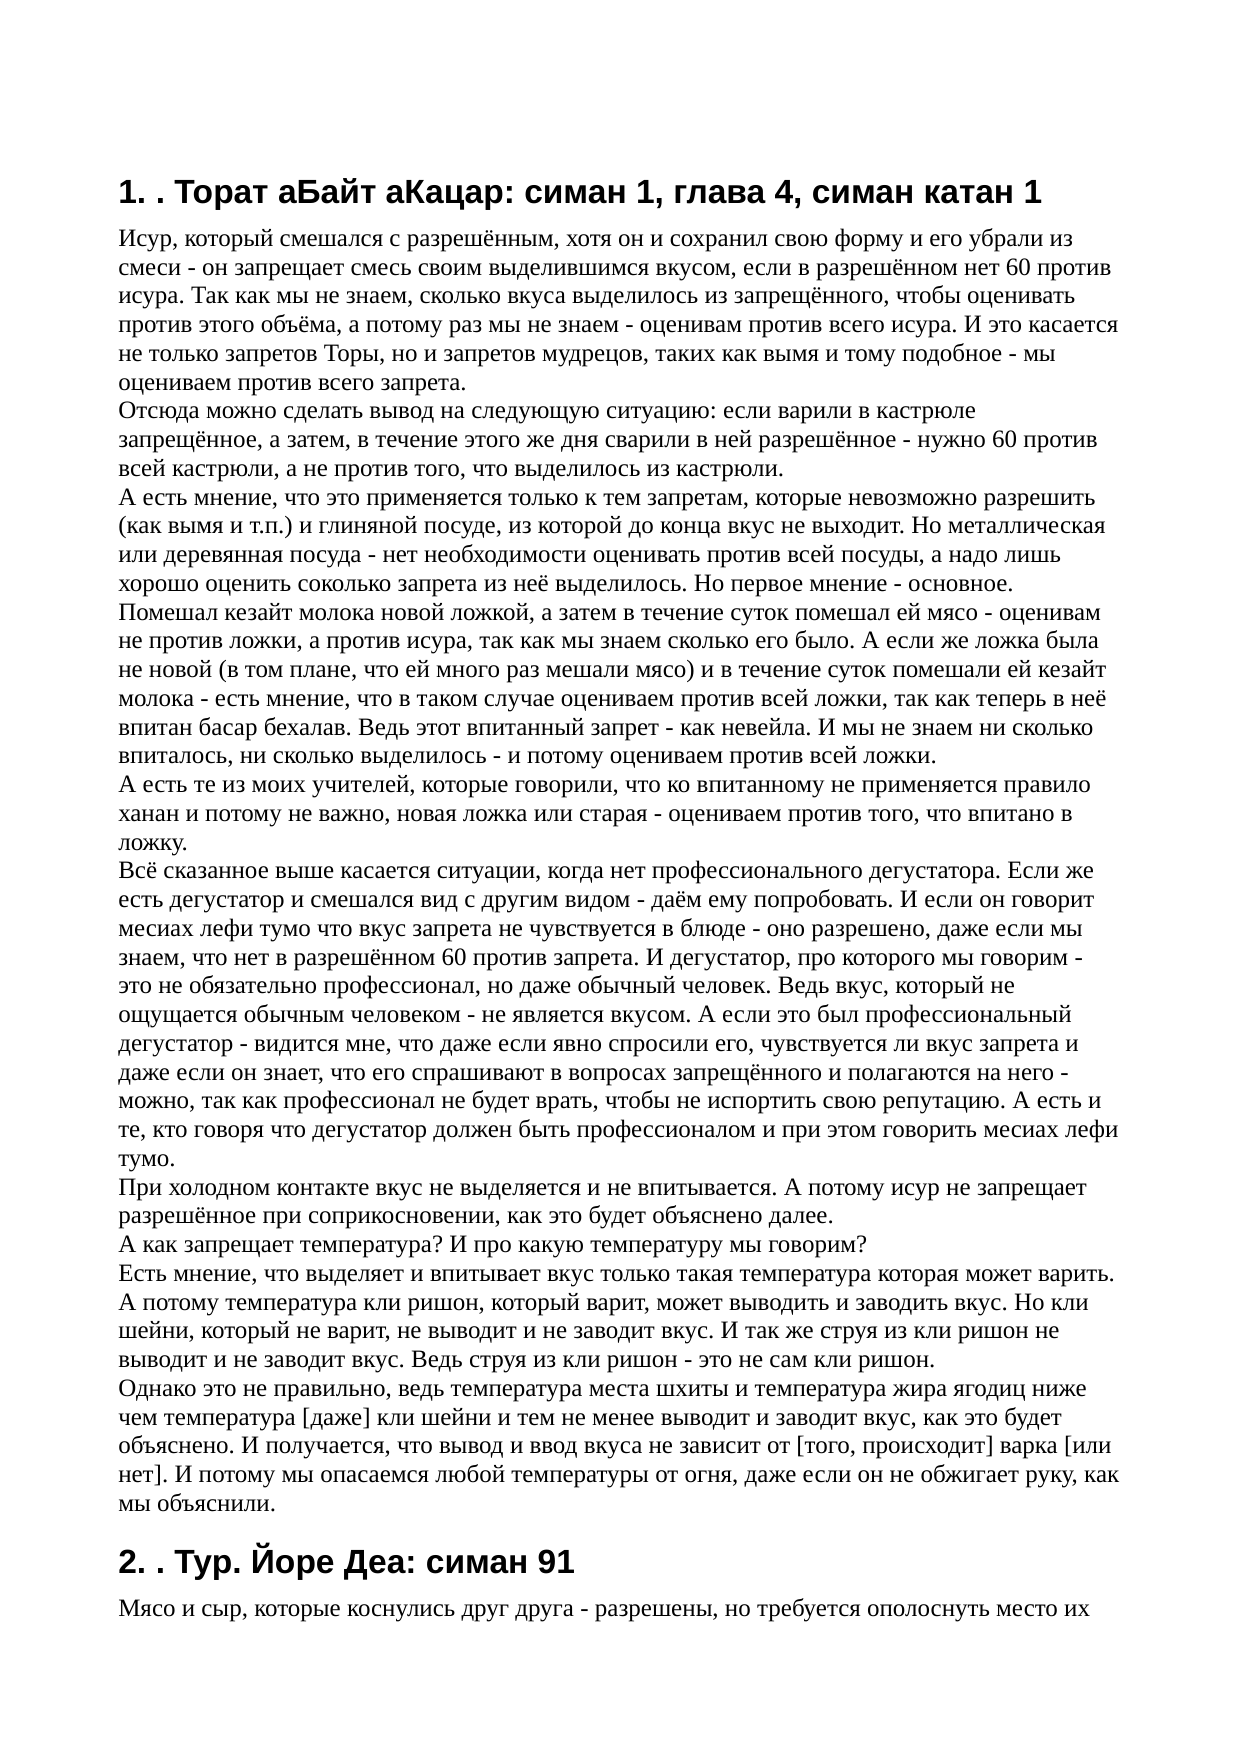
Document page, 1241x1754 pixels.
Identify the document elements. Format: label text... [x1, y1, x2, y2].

subtitle . Тур. Йоре Деа: симан 91 [118, 1469, 1122, 1498]
text Есть мнение, что выделяет и впитывает вкус только такая температура которая может варить. А потому температура кли ришон, который варит, может выводить и заводить вкус. Но кли шейни, который не варит, не выводит и не заводит вкус. И так же струя из кли ришон не выводит и не заводит вкус. Ведь струя из кли ришон - это не сам кли ришон. [118, 1211, 1122, 1326]
text Всё сказанное выше касается ситуации, когда нет профессионального дегустатора. Если же есть дегустатор и смешался вид с другим видом - даём ему попробовать. И если он говорит месиах лефи тумо что вкус запрета не чувствуется в блюде - оно разрешено, даже если мы знаем, что нет в разрешённом 60 против запрета. И дегустатор, про которого мы говорим - это не обязательно профессионал, но даже обычный человек. Ведь вкус, который не ощущается обычным человеком - не является вкусом. А если это был профессиональный дегустатор - видится мне, что даже если явно спросили его, чувствуется ли вкус запрета и даже если он знает, что его спрашивают в вопросах запрещённого и полагаются на него - можно, так как профессионал не будет врать, чтобы не испортить свою репутацию. А есть и те, кто говоря что дегустатор должен быть профессионалом и при этом говорить месиах лефи тумо. [118, 808, 1122, 1124]
text Отсюда можно сделать вывод на следующую ситуацию: если варили в кастрюле запрещённое, а затем, в течение этого же дня сварили в ней разрешённое - нужно 60 против всей кастрюли, а не против того, что выделилось из кастрюли. [118, 348, 1122, 434]
text Помешал кезайт молока новой ложкой, а затем в течение суток помешал ей мясо - оценивам не против ложки, а против исура, так как мы знаем сколько его было. А если же ложка была не новой (в том плане, что ей много раз мешали мясо) и в течение суток помешали ей кезайт молока - есть мнение, что в таком случае оцениваем против всей ложки, так как теперь в неё впитан басар бехалав. Ведь этот впитанный запрет - как невейла. И мы не знаем ни сколько впиталось, ни сколько выделилось - и потому оцениваем против всей ложки. [118, 549, 1122, 722]
text А как запрещает температура? И про какую температуру мы говорим? [118, 1182, 1122, 1211]
text симан 91, симан катан 1 [118, 1612, 1122, 1636]
text А есть мнение, что это применяется только к тем запретам, которые невозможно разрешить (как вымя и т.п.) и глиняной посуде, из которой до конца вкус не выходит. Но металлическая или деревянная посуда - нет необходимости оценивать против всей посуды, а надо лишь хорошо оценить соколько запрета из неё выделилось. Но первое мнение - основное. [118, 434, 1122, 549]
text А есть те из моих учителей, которые говорили, что ко впитанному не применяется правило ханан и потому не важно, новая ложка или старая - оцениваем против того, что впитано в ложку. [118, 722, 1122, 808]
subtitle . Торат аБайт аКацар: симан 1, глава 4, симан катан 1 [118, 147, 1122, 176]
text Мясо и сыр, которые коснулись друг друга - разрешены, но требуется ополоснуть место их соприкосновения. И можно завязывать их в один узел и не опасаемся, что они соприкоснутся. [118, 1498, 1122, 1556]
text Исур, который смешался с разрешённым, хотя он и сохранил свою форму и его убрали из смеси - он запрещает смесь своим выделившимся вкусом, если в разрешённом нет 60 против исура. Так как мы не знаем, сколько вкуса выделилось из запрещённого, чтобы оценивать против этого объёма, а потому раз мы не знаем - оценивам против всего исура. И это касается не только запретов Торы, но и запретов мудрецов, таких как вымя и тому подобное - мы оцениваем против всего запрета. [118, 176, 1122, 348]
text Однако это не правильно, ведь температура места шхиты и температура жира ягодиц ниже чем температура [даже] кли шейни и тем не менее выводит и заводит вкус, как это будет объяснено. И получается, что вывод и ввод вкуса не зависит от [того, происходит] варка [или нет]. И потому мы опасаемся любой температуры от огня, даже если он не обжигает руку, как мы объяснили. [118, 1326, 1122, 1469]
text При холодном контакте вкус не выделяется и не впитывается. А потому исур не запрещает разрешённое при соприкосновении, как это будет объяснено далее. [118, 1124, 1122, 1182]
